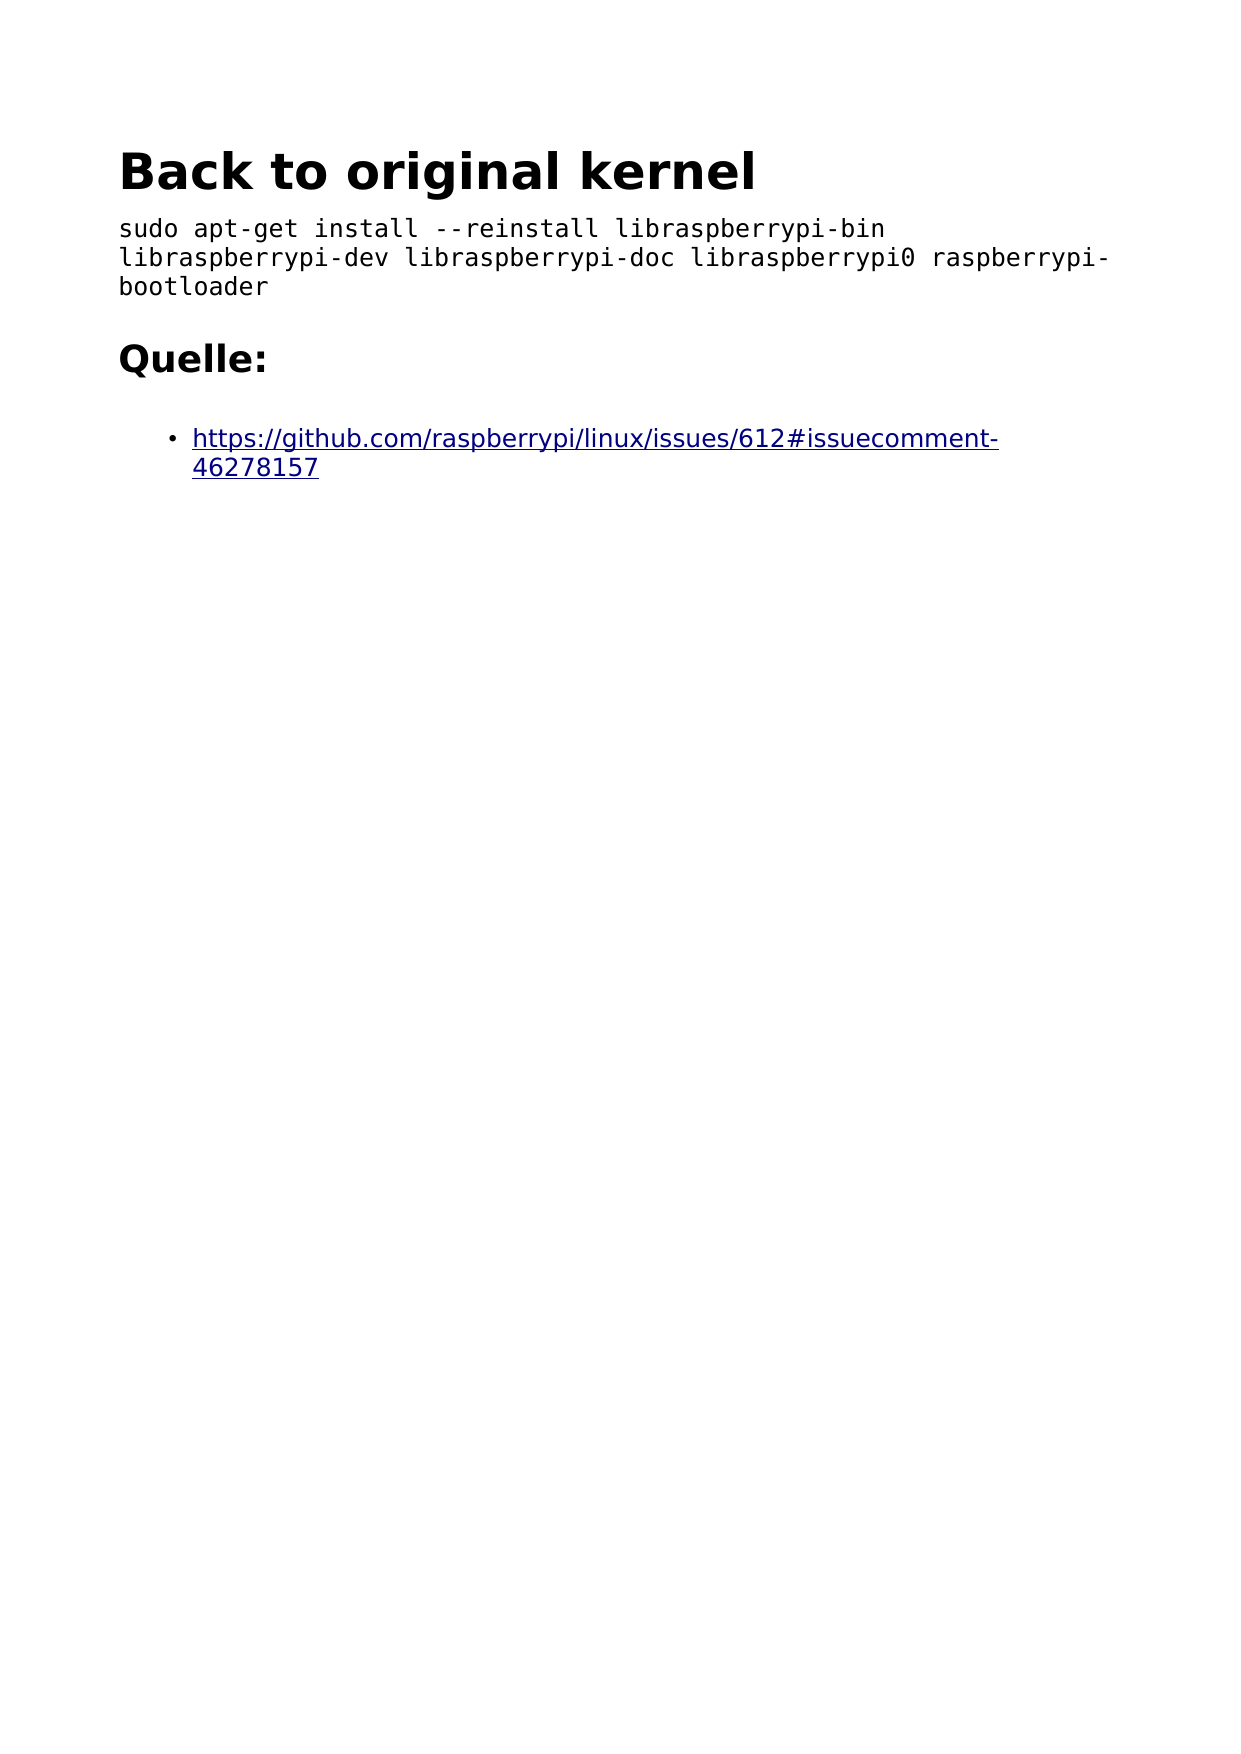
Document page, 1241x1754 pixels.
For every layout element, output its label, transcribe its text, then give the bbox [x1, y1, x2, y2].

list https://github.com/raspberrypi/linux/issues/612#issuecomment-46278157 [177, 424, 1122, 482]
text sudo apt-get install --reinstall libraspberrypi-bin libraspberrypi-dev libraspberrypi-doc libraspberrypi0 raspberrypi-bootloader [118, 214, 1122, 301]
subtitle Back to original kernel [118, 143, 1122, 201]
subtitle Quelle: [118, 338, 1122, 382]
